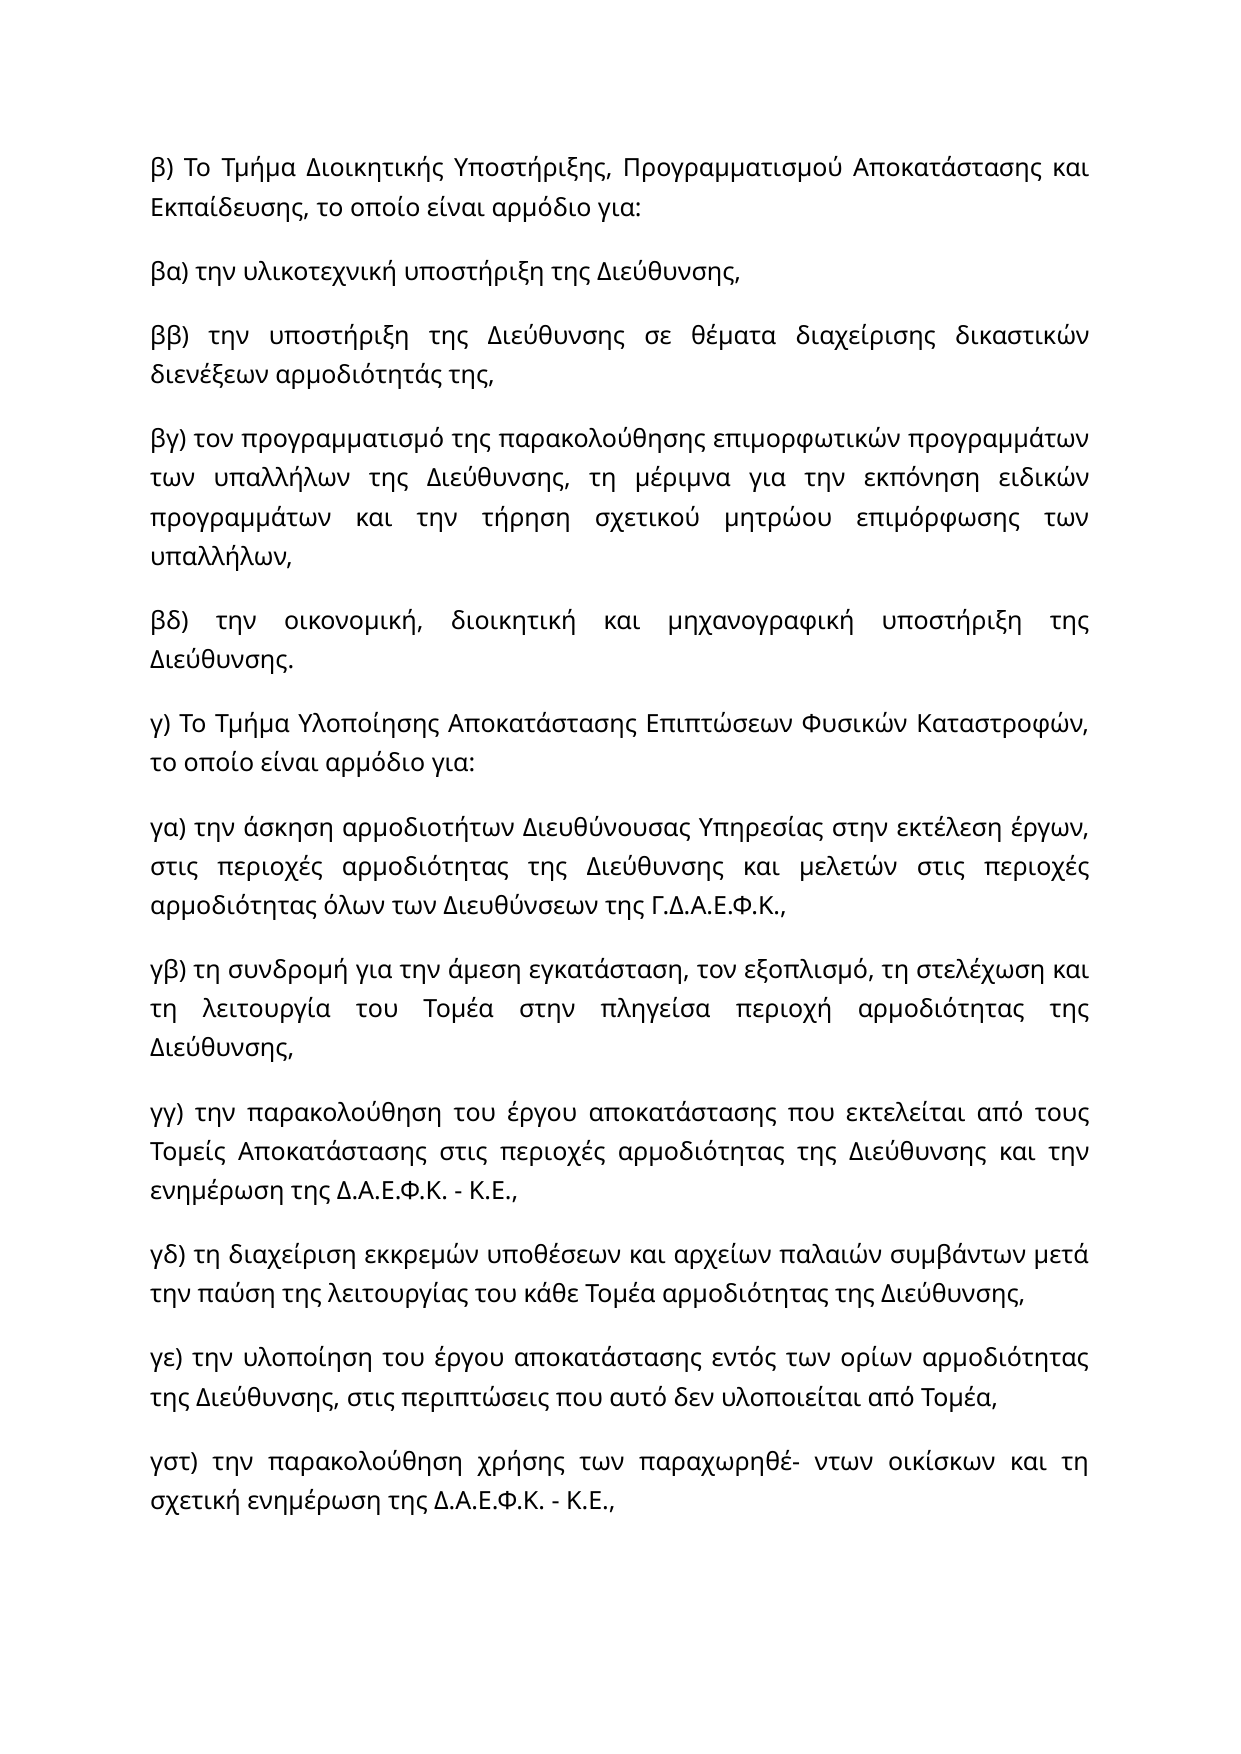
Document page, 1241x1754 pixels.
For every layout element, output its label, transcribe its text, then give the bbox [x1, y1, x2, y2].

text βα) την υλικοτεχνική υποστήριξη της Διεύθυνσης, [150, 253, 1090, 287]
text γδ) τη διαχείριση εκκρεμών υποθέσεων και αρχείων παλαιών συμβάντων μετά την παύση της λειτουργίας του κάθε Τομέα αρμοδιότητας της Διεύθυνσης, [150, 1237, 1090, 1310]
text γα) την άσκηση αρμοδιοτήτων Διευθύνουσας Υπηρεσίας στην εκτέλεση έργων, στις περιοχές αρμοδιότητας της Διεύθυνσης και μελετών στις περιοχές αρμοδιότητας όλων των Διευθύνσεων της Γ.Δ.Α.Ε.Φ.Κ., [150, 809, 1090, 922]
text β) Το Τμήμα Διοικητικής Υποστήριξης, Προγραμματισμού Αποκατάστασης και Εκπαίδευσης, το οποίο είναι αρμόδιο για: [150, 150, 1090, 223]
text γβ) τη συνδρομή για την άμεση εγκατάσταση, τον εξοπλισμό, τη στελέχωση και τη λειτουργία του Τομέα στην πληγείσα περιοχή αρμοδιότητας της Διεύθυνσης, [150, 952, 1090, 1064]
text γστ) την παρακολούθηση χρήσης των παραχωρηθέ- ντων οικίσκων και τη σχετική ενημέρωση της Δ.Α.Ε.Φ.Κ. - Κ.Ε., [150, 1443, 1090, 1517]
text βδ) την οικονομική, διοικητική και μηχανογραφική υποστήριξη της Διεύθυνσης. [150, 602, 1090, 676]
text γ) Το Τμήμα Υλοποίησης Αποκατάστασης Επιπτώσεων Φυσικών Καταστροφών, το οποίο είναι αρμόδιο για: [150, 706, 1090, 779]
text βγ) τον προγραμματισμό της παρακολούθησης επιμορφωτικών προγραμμάτων των υπαλλήλων της Διεύθυνσης, τη μέριμνα για την εκπόνηση ειδικών προγραμμάτων και την τήρηση σχετικού μητρώου επιμόρφωσης των υπαλλήλων, [150, 421, 1090, 572]
text γε) την υλοποίηση του έργου αποκατάστασης εντός των ορίων αρμοδιότητας της Διεύθυνσης, στις περιπτώσεις που αυτό δεν υλοποιείται από Τομέα, [150, 1340, 1090, 1413]
text ββ) την υποστήριξη της Διεύθυνσης σε θέματα διαχείρισης δικαστικών διενέξεων αρμοδιότητάς της, [150, 317, 1090, 391]
text γγ) την παρακολούθηση του έργου αποκατάστασης που εκτελείται από τους Τομείς Αποκατάστασης στις περιοχές αρμοδιότητας της Διεύθυνσης και την ενημέρωση της Δ.Α.Ε.Φ.Κ. - Κ.Ε., [150, 1094, 1090, 1207]
